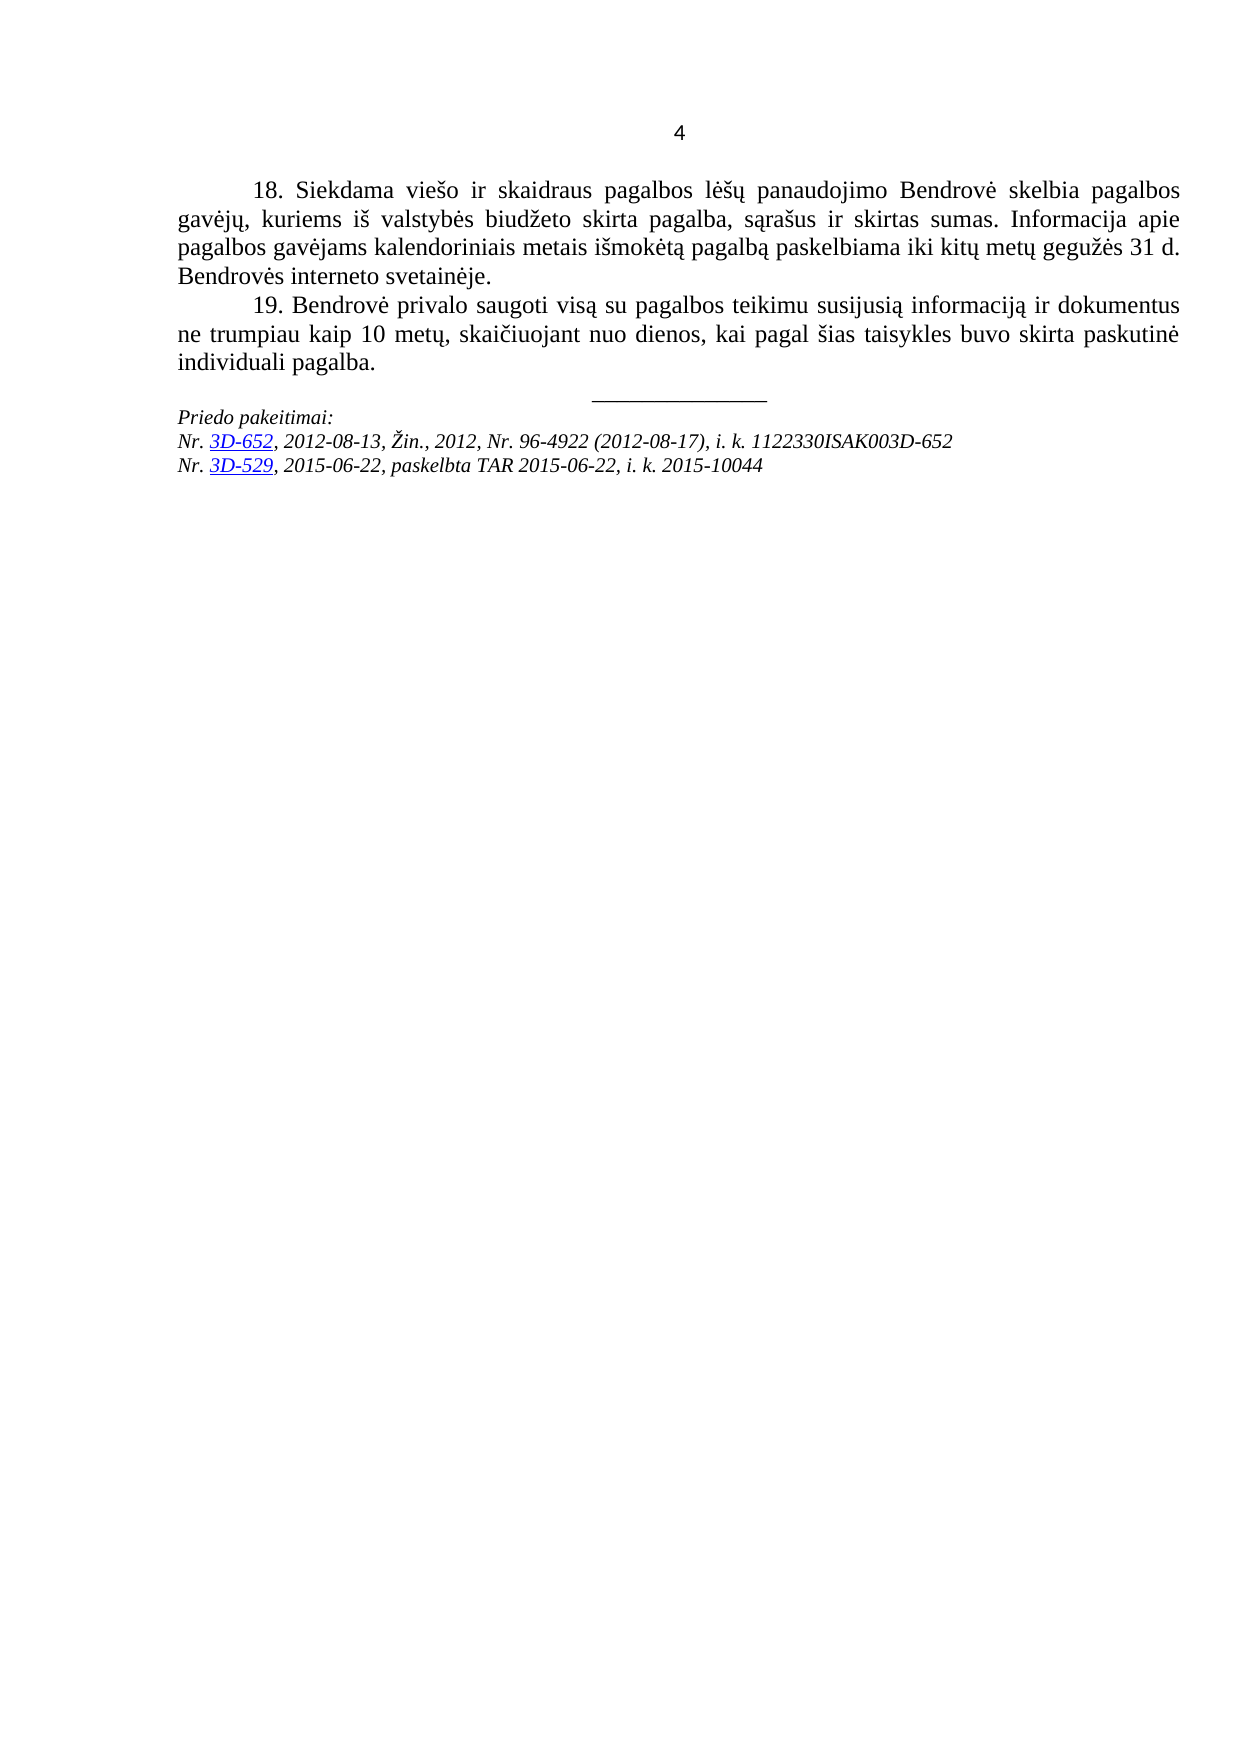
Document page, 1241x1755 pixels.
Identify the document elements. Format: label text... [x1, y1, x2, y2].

text ______________ [177, 376, 1181, 405]
text Nr. 3D-652, 2012-08-13, Žin., 2012, Nr. 96-4922 (2012-08-17), i. k. 1122330ISAK003D-652 [177, 429, 1181, 453]
text Priedo pakeitimai: [177, 405, 1181, 429]
text Nr. 3D-529, 2015-06-22, paskelbta TAR 2015-06-22, i. k. 2015-10044 [177, 453, 1181, 477]
text 18. Siekdama viešo ir skaidraus pagalbos lėšų panaudojimo Bendrovė skelbia pagalbos gavėjų, kuriems iš valstybės biudžeto skirta pagalba, sąrašus ir skirtas sumas. Informacija apie pagalbos gavėjams kalendoriniais metais išmokėtą pagalbą paskelbiama iki kitų metų gegužės 31 d. Bendrovės interneto svetainėje. [177, 175, 1181, 290]
text 19. Bendrovė privalo saugoti visą su pagalbos teikimu susijusią informaciją ir dokumentus ne trumpiau kaip 10 metų, skaičiuojant nuo dienos, kai pagal šias taisykles buvo skirta paskutinė individuali pagalba. [177, 290, 1181, 376]
